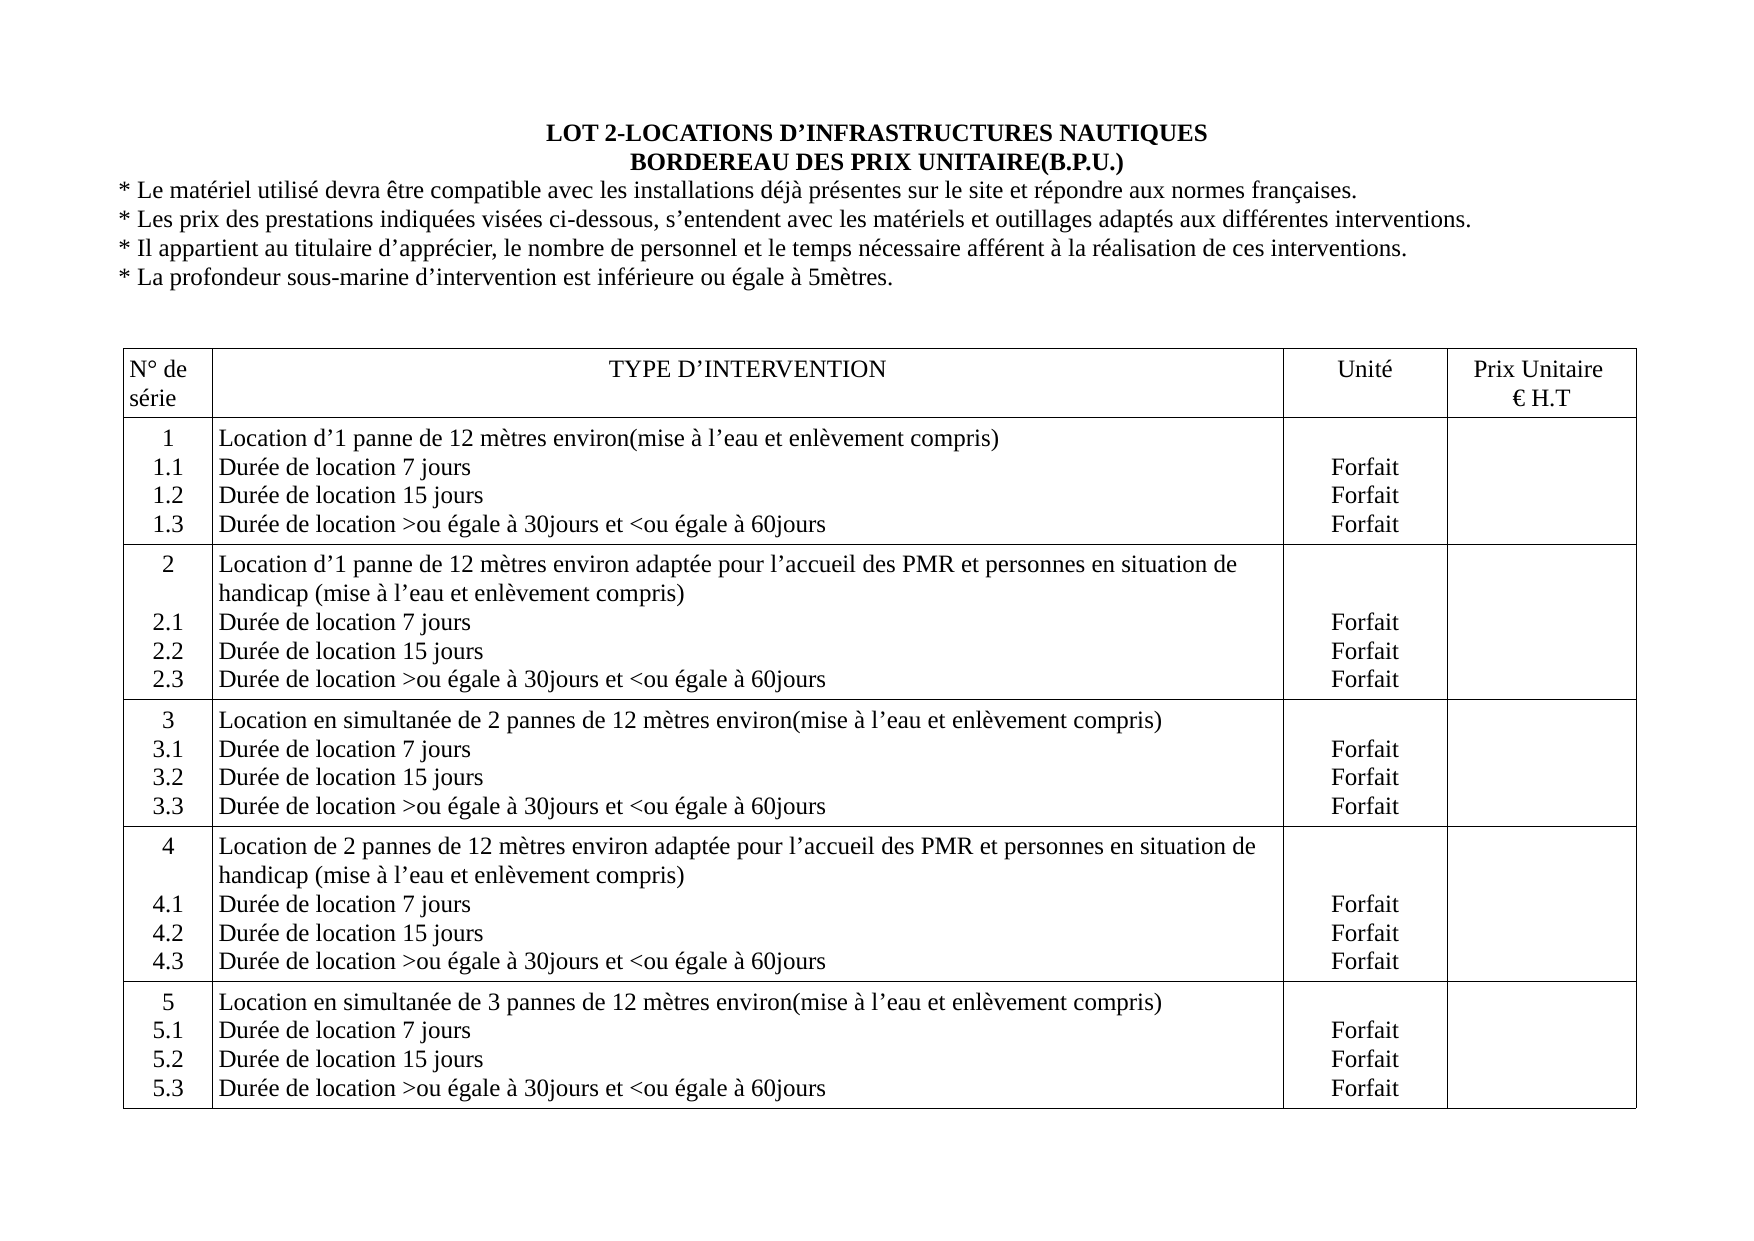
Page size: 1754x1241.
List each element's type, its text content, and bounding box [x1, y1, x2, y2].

table_cell Forfait Forfait Forfait [1284, 418, 1447, 544]
table_cell Forfait Forfait Forfait [1284, 700, 1447, 826]
table_cell 5 5.1 5.2 5.3 [124, 982, 212, 1107]
table_cell [1448, 700, 1636, 826]
text * Le matériel utilisé devra être compatible avec les installations déjà présentes sur le site et répondre aux normes françaises. [118, 176, 1636, 204]
table_cell 2 2.1 2.2 2.3 [124, 545, 212, 699]
table_header N° de série [124, 349, 212, 417]
table_cell 1 1.1 1.2 1.3 [124, 418, 212, 544]
table_cell Location en simultanée de 3 pannes de 12 mètres environ(mise à l’eau et enlèvement compris) Durée de location 7 jours Durée de location 15 jours Durée de location >ou égale à 30jours et <ou égale à 60jours [213, 982, 1283, 1107]
table_cell Forfait Forfait Forfait [1284, 982, 1447, 1107]
table_cell [1448, 982, 1636, 1107]
table_cell Forfait Forfait Forfait [1284, 827, 1447, 981]
table_cell [1448, 827, 1636, 981]
table_cell Forfait Forfait Forfait [1284, 545, 1447, 699]
table_cell Location d’1 panne de 12 mètres environ(mise à l’eau et enlèvement compris) Durée de location 7 jours Durée de location 15 jours Durée de location >ou égale à 30jours et <ou égale à 60jours [213, 418, 1283, 544]
table_cell Location d’1 panne de 12 mètres environ adaptée pour l’accueil des PMR et personnes en situation de handicap (mise à l’eau et enlèvement compris) Durée de location 7 jours Durée de location 15 jours Durée de location >ou égale à 30jours et <ou égale à 60jours [213, 545, 1283, 699]
table_cell [1448, 418, 1636, 544]
text * La profondeur sous-marine d’intervention est inférieure ou égale à 5mètres. [118, 262, 1636, 291]
table_cell Location de 2 pannes de 12 mètres environ adaptée pour l’accueil des PMR et personnes en situation de handicap (mise à l’eau et enlèvement compris) Durée de location 7 jours Durée de location 15 jours Durée de location >ou égale à 30jours et <ou égale à 60jours [213, 827, 1283, 981]
table_header Unité [1284, 349, 1447, 417]
text BORDEREAU DES PRIX UNITAIRE(B.P.U.) [118, 147, 1636, 176]
table_cell [1448, 545, 1636, 699]
table_cell Location en simultanée de 2 pannes de 12 mètres environ(mise à l’eau et enlèvement compris) Durée de location 7 jours Durée de location 15 jours Durée de location >ou égale à 30jours et <ou égale à 60jours [213, 700, 1283, 826]
text * Il appartient au titulaire d’apprécier, le nombre de personnel et le temps nécessaire afférent à la réalisation de ces interventions. [118, 233, 1636, 262]
table_cell 3 3.1 3.2 3.3 [124, 700, 212, 826]
table_header Prix Unitaire € H.T [1448, 349, 1636, 417]
text * Les prix des prestations indiquées visées ci-dessous, s’entendent avec les matériels et outillages adaptés aux différentes interventions. [118, 204, 1636, 233]
table_cell 4 4.1 4.2 4.3 [124, 827, 212, 981]
table_header TYPE D’INTERVENTION [213, 349, 1283, 417]
text LOT 2-LOCATIONS D’INFRASTRUCTURES NAUTIQUES [118, 118, 1636, 147]
